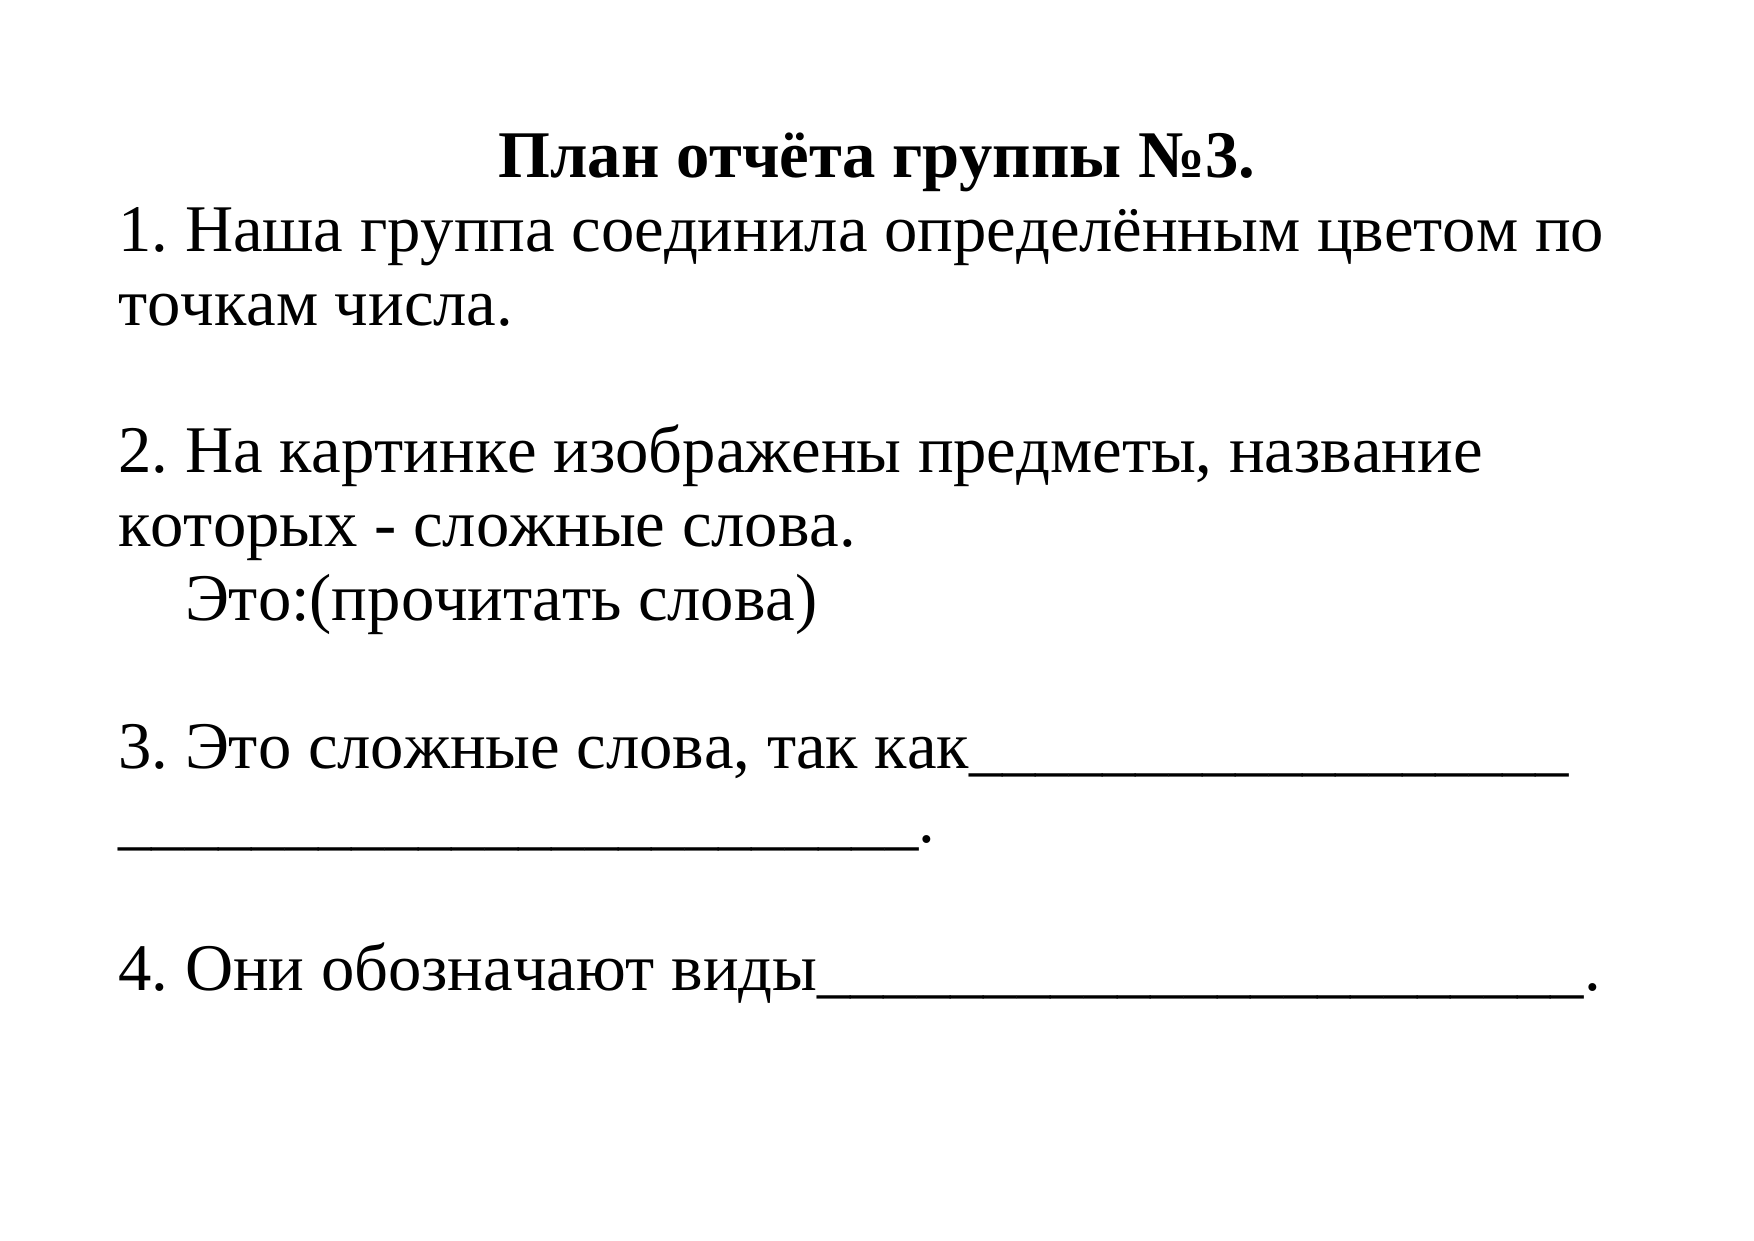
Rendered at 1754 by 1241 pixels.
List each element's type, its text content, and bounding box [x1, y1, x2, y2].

text План отчёта группы №3. [118, 118, 1636, 192]
text 4. Они обозначают виды_______________________. [118, 931, 1636, 1004]
text ________________________. [118, 783, 1636, 857]
text 2. На картинке изображены предметы, название которых - сложные слова. [118, 413, 1636, 561]
text 1. Наша группа соединила определённым цветом по точкам числа. [118, 192, 1636, 340]
text Это:(прочитать слова) [118, 561, 1636, 635]
text 3. Это сложные слова, так как__________________ [118, 709, 1636, 783]
